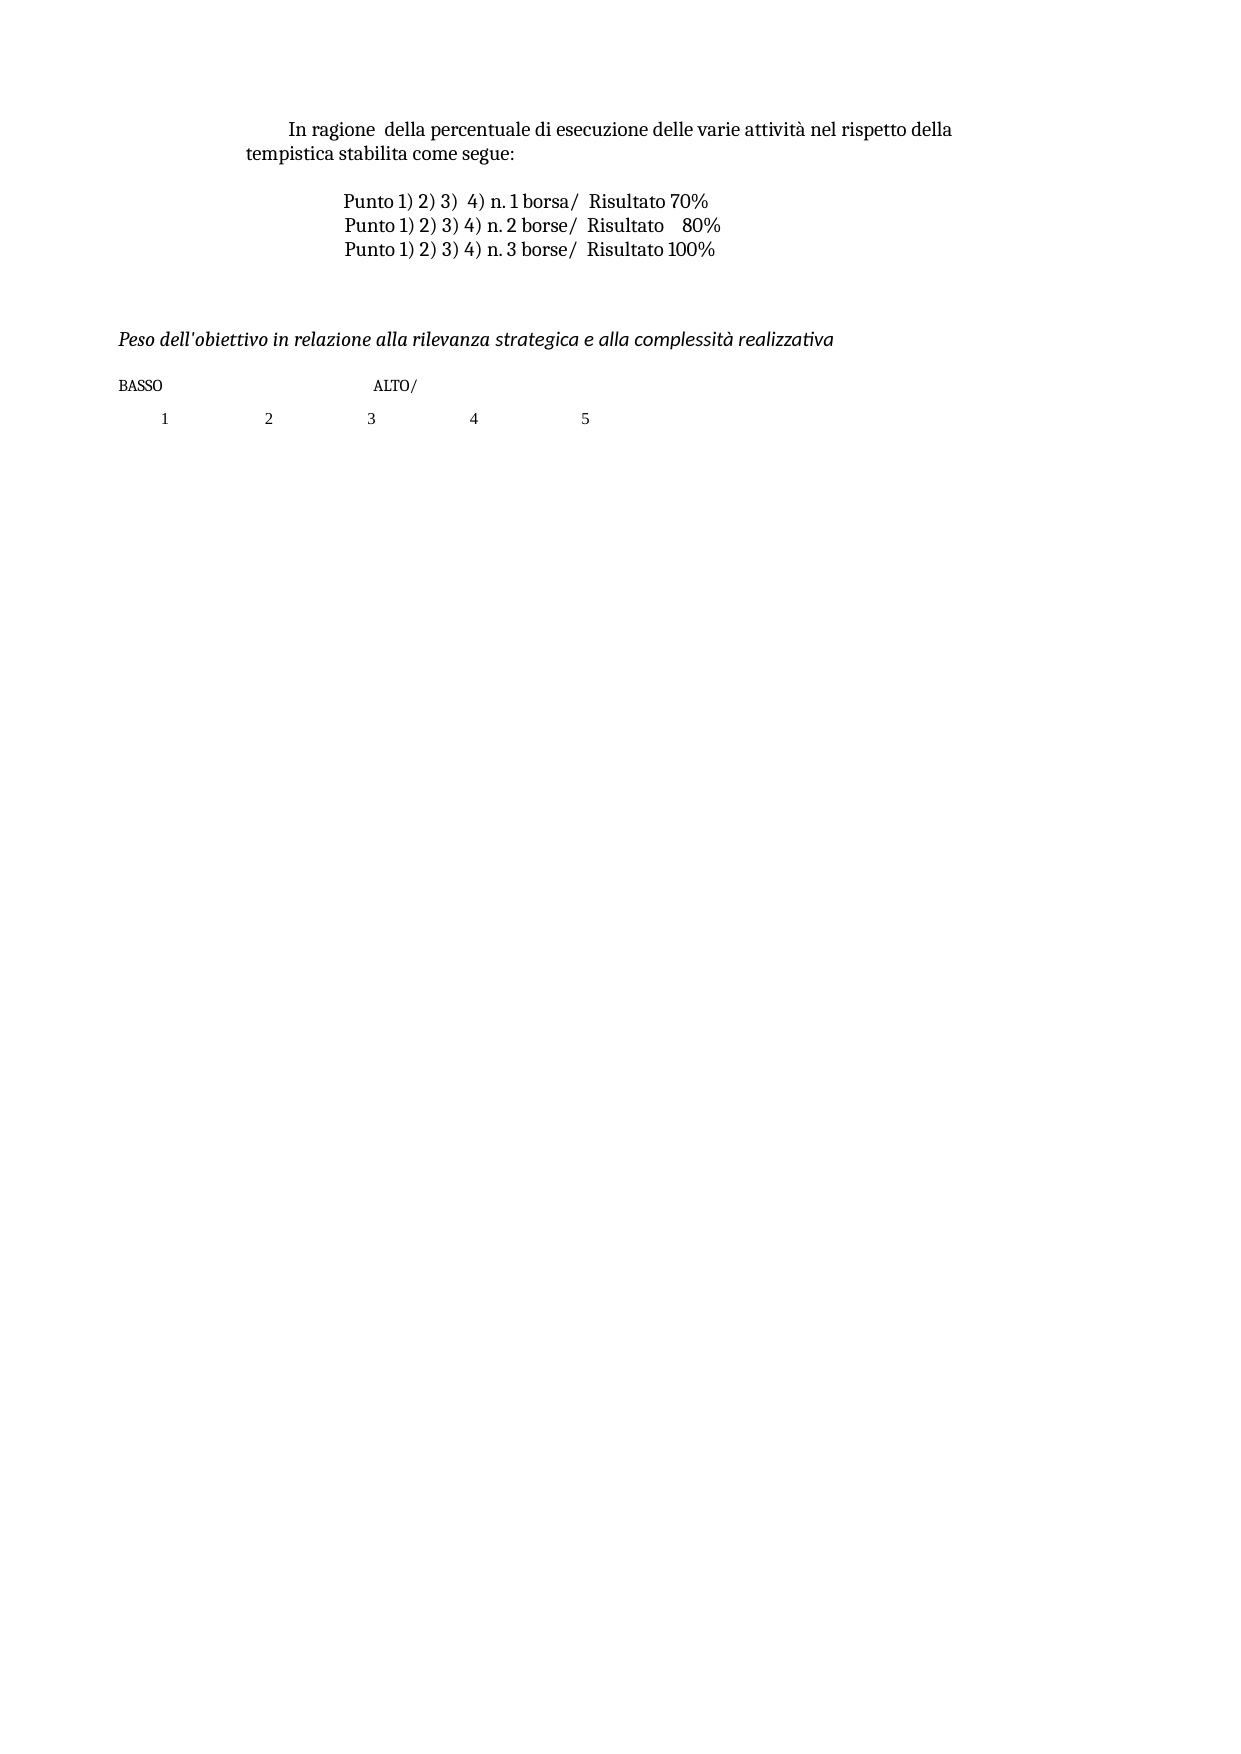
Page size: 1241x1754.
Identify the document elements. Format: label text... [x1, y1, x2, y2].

table_header 1 [112, 395, 217, 428]
table_header 3 [320, 395, 422, 428]
table_header 4 [423, 395, 525, 428]
text Punto 1) 2) 3) 4) n. 2 borse/ Risultato 80% [118, 214, 1122, 238]
table_header 2 [218, 395, 320, 428]
table_header 5 [525, 395, 646, 428]
text Peso dell'obiettivo in relazione alla rilevanza strategica e alla complessità realizzativa [118, 327, 1122, 352]
text BASSO ALTO/ [118, 376, 1122, 395]
text Punto 1) 2) 3) 4) n. 1 borsa/ Risultato 70% [268, 190, 1122, 214]
text Punto 1) 2) 3) 4) n. 3 borse/ Risultato 100% [288, 238, 1122, 262]
text In ragione della percentuale di esecuzione delle varie attività nel rispetto della tempistica stabilita come segue: [118, 118, 1122, 166]
